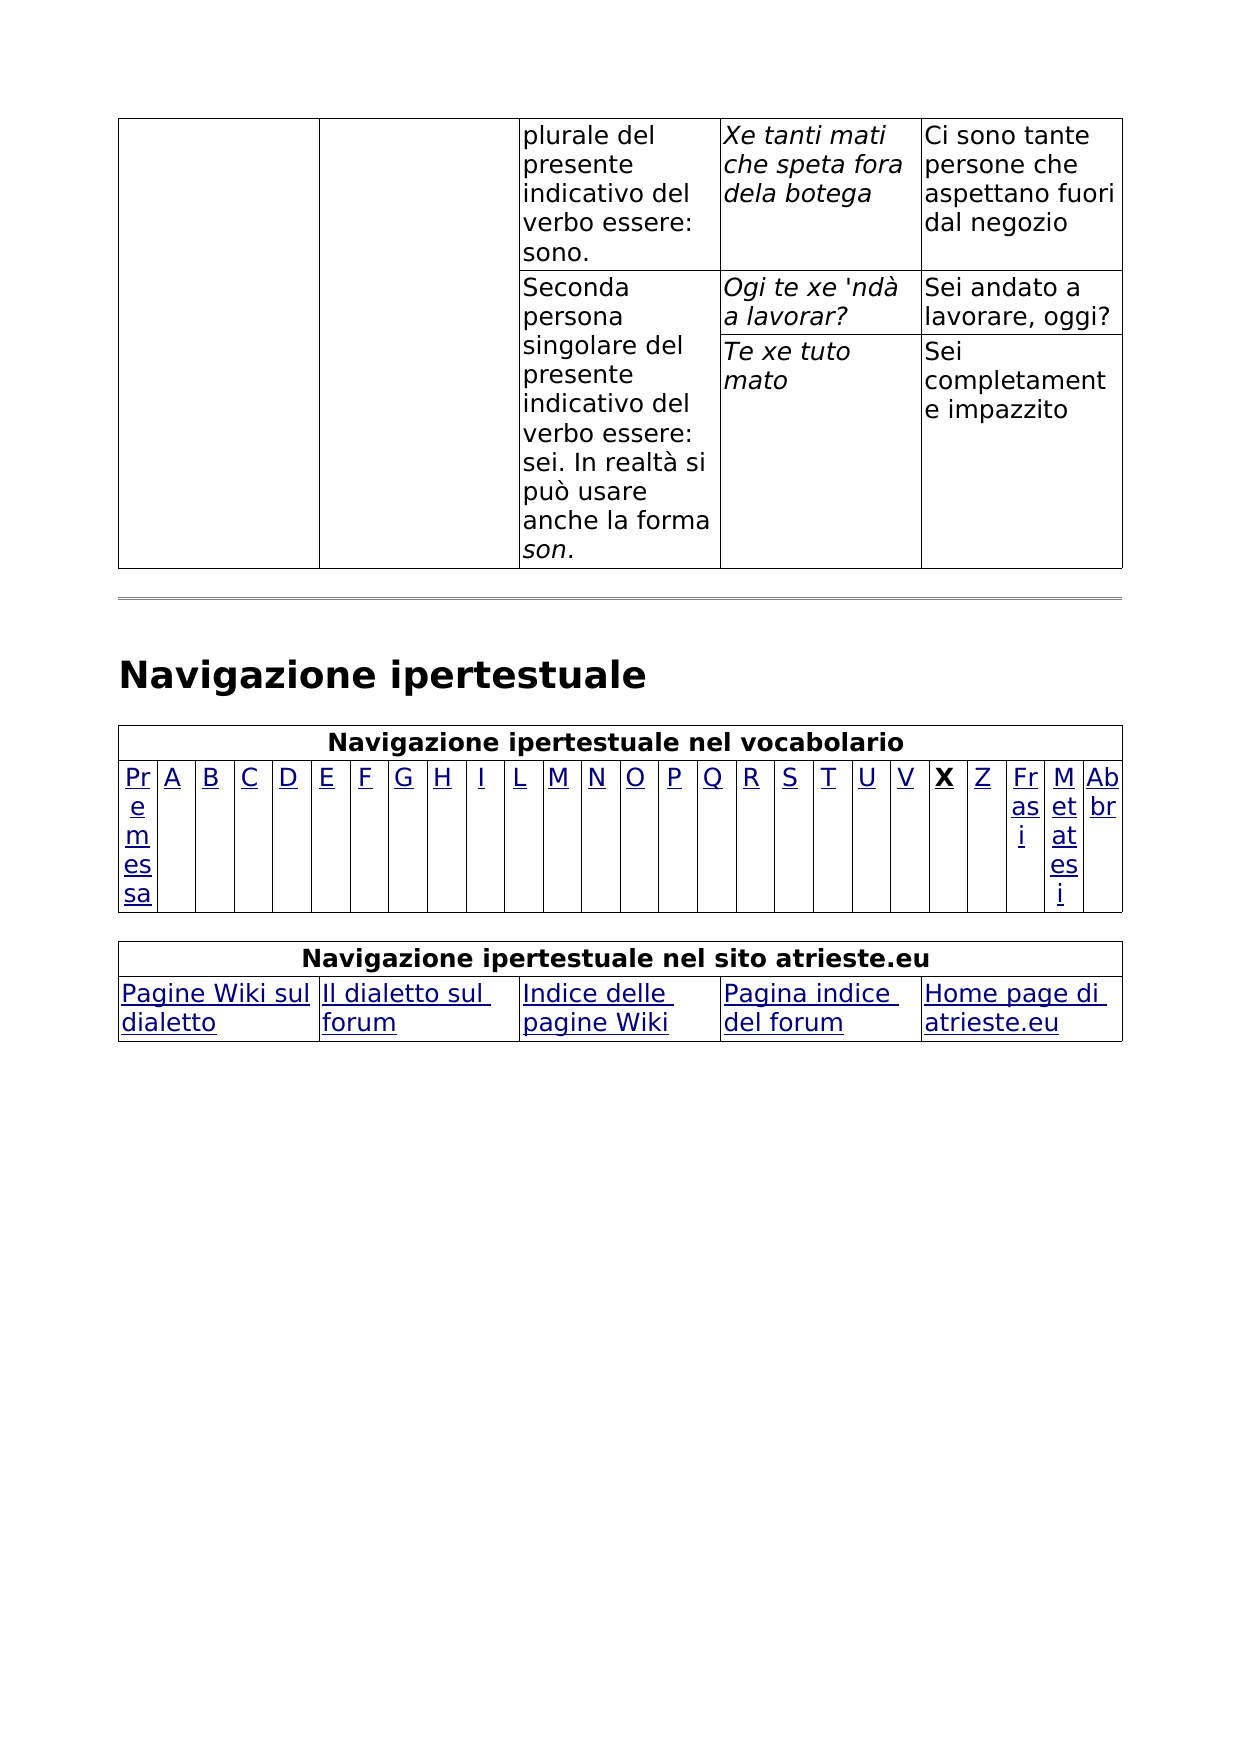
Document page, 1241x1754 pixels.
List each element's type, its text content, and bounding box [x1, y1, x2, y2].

table_cell T [814, 761, 852, 912]
table_cell U [853, 761, 890, 912]
table_cell Xe tanti mati che speta fora dela botega [721, 119, 921, 270]
subtitle Navigazione ipertestuale [118, 654, 1122, 697]
table_cell D [273, 761, 311, 912]
table_cell Abbr [1084, 761, 1122, 912]
table_cell O [621, 761, 658, 912]
table_cell P [659, 761, 697, 912]
table_cell plurale del presente indicativo del verbo essere: sono. [520, 119, 720, 270]
table_header Navigazione ipertestuale nel sito atrieste.eu [119, 942, 1122, 976]
table_cell R [737, 761, 774, 912]
table_cell B [196, 761, 234, 912]
table_cell Te xe tuto mato [721, 335, 921, 567]
table_cell [119, 119, 319, 567]
table_cell Premessa [119, 761, 157, 912]
table_cell Ci sono tante persone che aspettano fuori dal negozio [922, 119, 1122, 270]
table_cell H [428, 761, 466, 912]
table_cell Seconda persona singolare del presente indicativo del verbo essere: sei. In realtà si può usare anche la forma son. [520, 271, 720, 567]
table_cell [320, 119, 519, 567]
table_cell V [891, 761, 929, 912]
table_cell S [775, 761, 813, 912]
table_cell C [235, 761, 272, 912]
table_cell Sei andato a lavorare, oggi? [922, 271, 1122, 334]
table_cell Ogi te xe 'ndà a lavorar? [721, 271, 921, 334]
table_cell Metatesi [1045, 761, 1083, 912]
table_cell Frasi [1007, 761, 1044, 912]
table_cell X [930, 761, 967, 912]
table_cell A [158, 761, 195, 912]
table_cell L [505, 761, 543, 912]
table_cell Sei completamente impazzito [922, 335, 1122, 567]
table_cell F [351, 761, 388, 912]
table_cell E [312, 761, 350, 912]
table_cell I [467, 761, 504, 912]
table_cell G [389, 761, 427, 912]
table_header Navigazione ipertestuale nel vocabolario [119, 726, 1122, 760]
table_cell Pagine Wiki sul dialetto [119, 977, 319, 1041]
table_cell Z [968, 761, 1006, 912]
table_cell Il dialetto sul forum [320, 977, 519, 1041]
table_cell N [582, 761, 620, 912]
table_cell Indice delle pagine Wiki [520, 977, 720, 1041]
table_cell M [544, 761, 581, 912]
table_cell Home page di atrieste.eu [922, 977, 1122, 1041]
table_cell Pagina indice del forum [721, 977, 921, 1041]
table_cell Q [698, 761, 736, 912]
